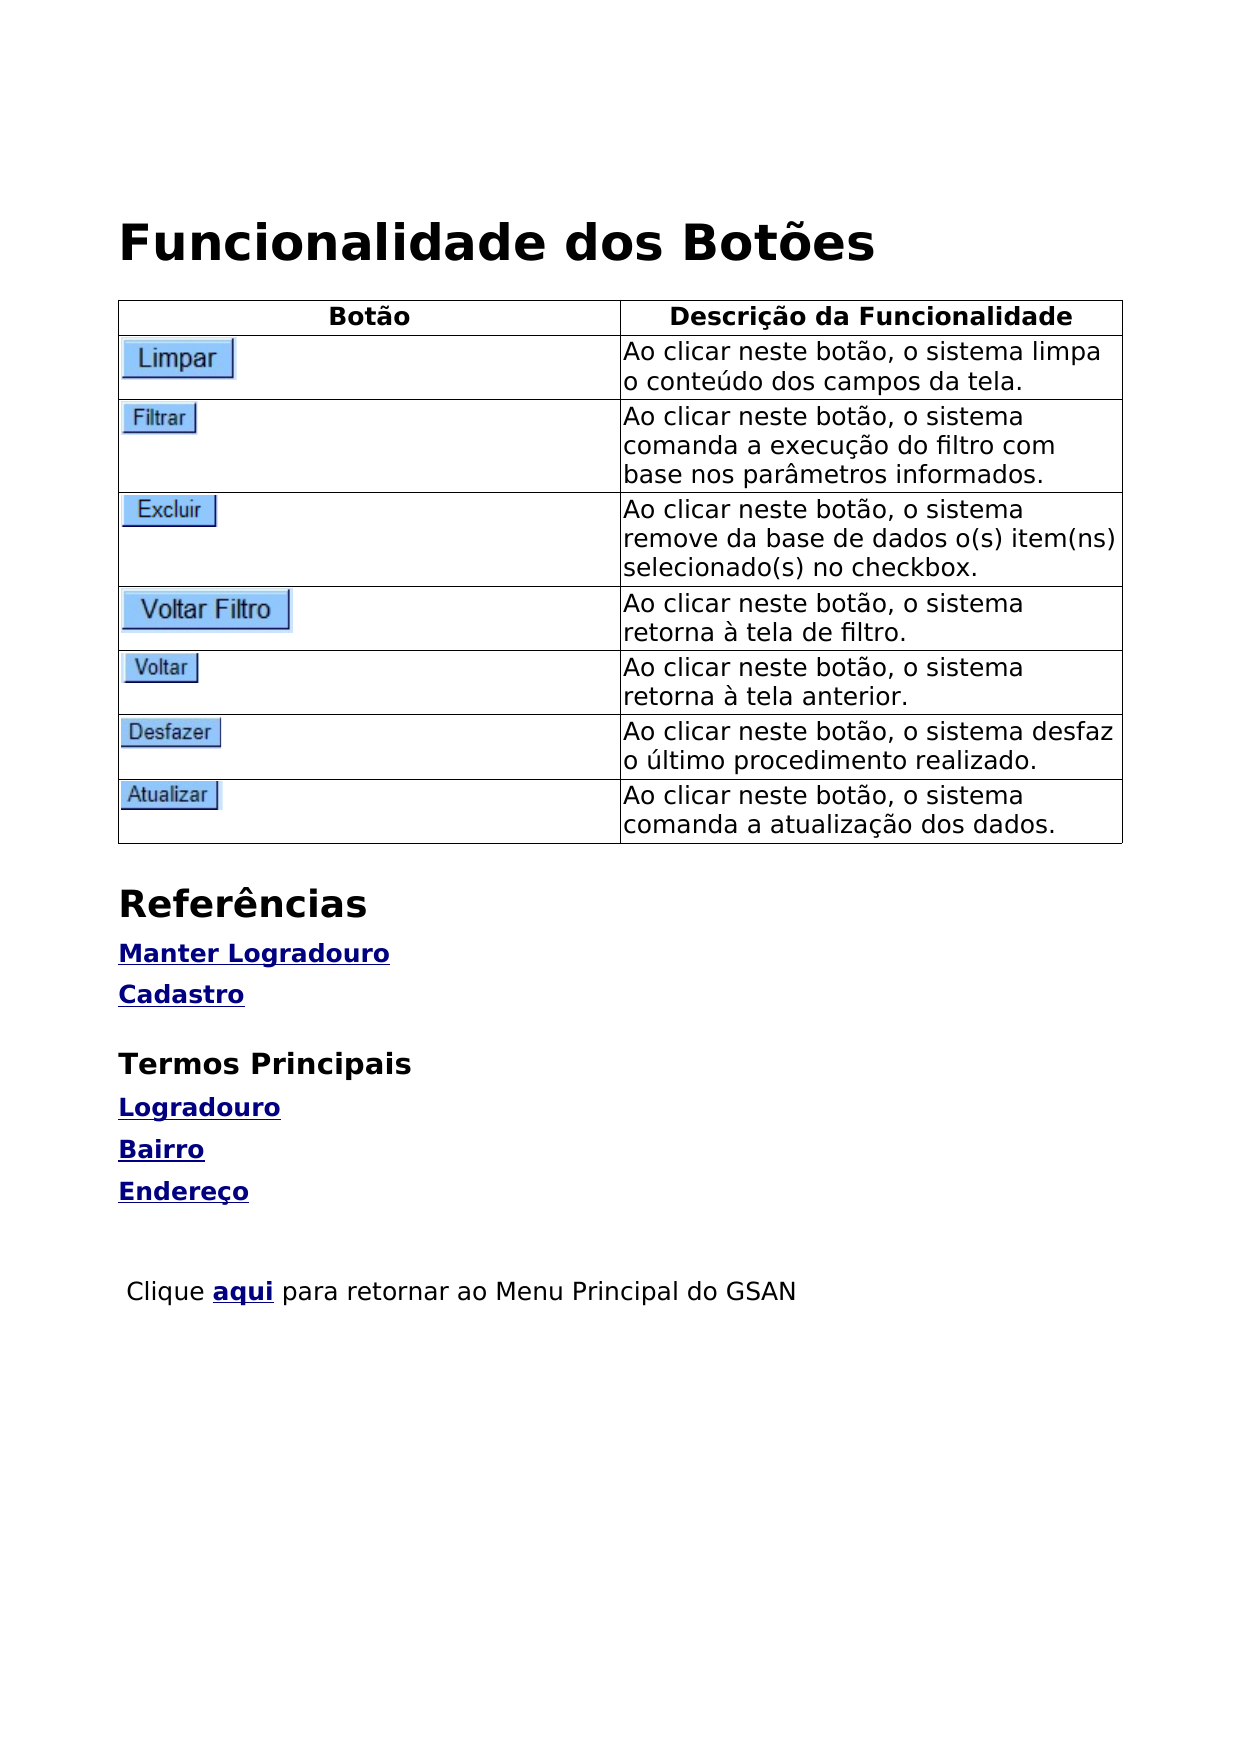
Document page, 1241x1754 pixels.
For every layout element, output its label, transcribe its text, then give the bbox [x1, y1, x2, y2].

text Cadastro [118, 981, 1122, 1010]
picture [121, 337, 237, 380]
text Bairro [118, 1135, 1122, 1164]
text Logradouro [118, 1094, 1122, 1123]
table_header Botão [119, 301, 620, 334]
table_cell [119, 400, 620, 492]
table_header Descrição da Funcionalidade [621, 301, 1122, 334]
table_cell [119, 587, 620, 650]
table_cell [119, 336, 620, 399]
table_cell Ao clicar neste botão, o sistema remove da base de dados o(s) item(ns) selecionado(s) no checkbox. [621, 493, 1122, 586]
picture [121, 653, 200, 683]
table_cell Ao clicar neste botão, o sistema comanda a atualização dos dados. [621, 780, 1122, 843]
text Manter Logradouro [118, 939, 1122, 968]
table_cell Ao clicar neste botão, o sistema comanda a execução do filtro com base nos parâmetros informados. [621, 400, 1122, 492]
picture [121, 717, 222, 749]
picture [121, 588, 293, 633]
picture [121, 401, 198, 435]
picture [121, 495, 218, 527]
text Endereço [118, 1177, 1122, 1206]
subtitle Referências [118, 883, 1122, 926]
table_cell [119, 493, 620, 586]
table_cell Ao clicar neste botão, o sistema limpa o conteúdo dos campos da tela. [621, 336, 1122, 399]
text Clique aqui para retornar ao Menu Principal do GSAN [118, 1219, 1122, 1306]
subtitle Funcionalidade dos Botões [118, 214, 1122, 272]
picture [121, 781, 223, 810]
table_cell [119, 715, 620, 778]
subtitle Termos Principais [118, 1047, 1122, 1081]
table_cell Ao clicar neste botão, o sistema retorna à tela de filtro. [621, 587, 1122, 650]
table_cell Ao clicar neste botão, o sistema desfaz o último procedimento realizado. [621, 715, 1122, 778]
table_cell [119, 780, 620, 843]
table_cell Ao clicar neste botão, o sistema retorna à tela anterior. [621, 651, 1122, 714]
table_cell [119, 651, 620, 714]
